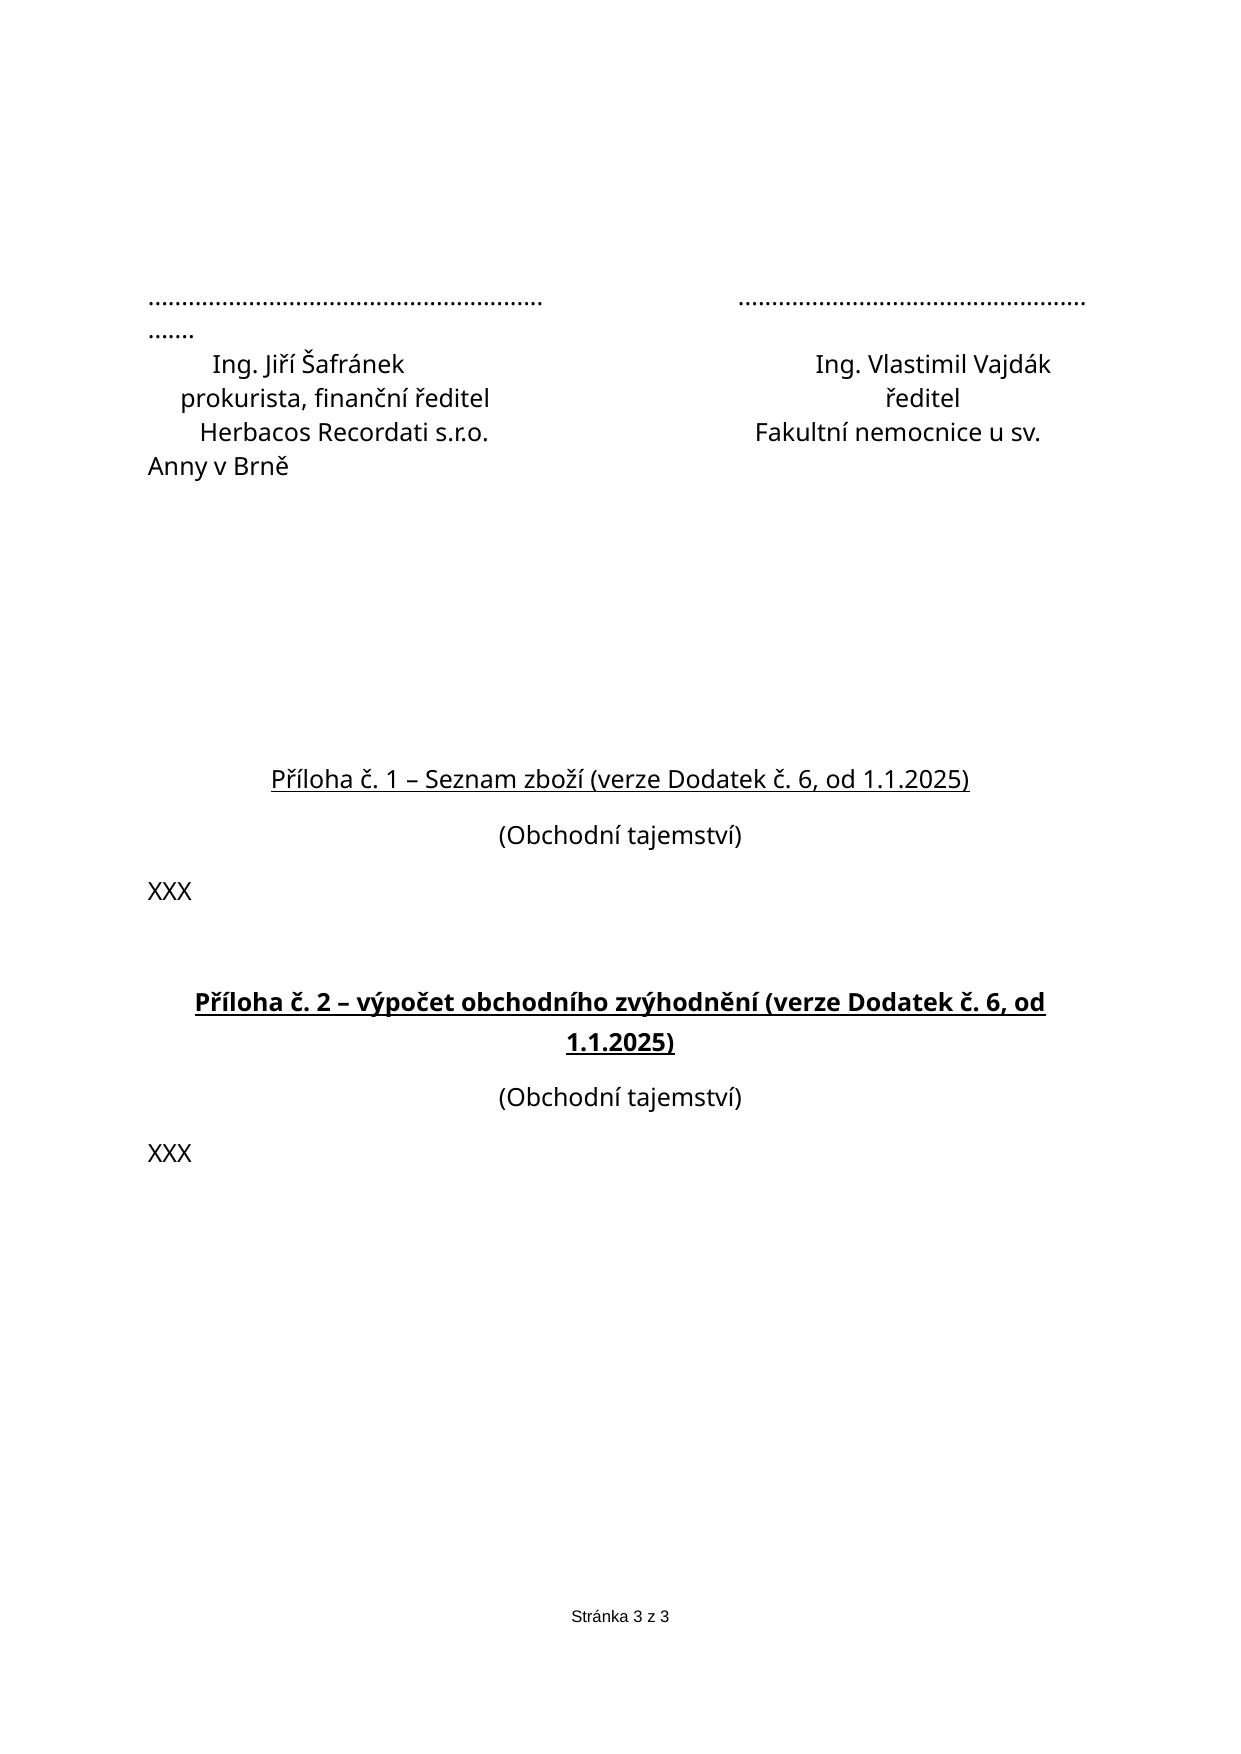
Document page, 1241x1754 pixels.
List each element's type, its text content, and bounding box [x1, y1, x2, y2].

text XXX [148, 873, 1093, 907]
text Příloha č. 1 – Seznam zboží (verze Dodatek č. 6, od 1.1.2025) [148, 762, 1093, 796]
text Herbacos Recordati s.r.o. Fakultní nemocnice u sv. Anny v Brně [148, 414, 1093, 482]
text prokurista, finanční ředitel ředitel [148, 380, 1093, 414]
text Příloha č. 2 – výpočet obchodního zvýhodnění (verze Dodatek č. 6, od 1.1.2025) [148, 985, 1093, 1058]
text Ing. Jiří Šafránek Ing. Vlastimil Vajdák [148, 346, 1093, 380]
text (Obchodní tajemství) [148, 817, 1093, 852]
text ........................................................... ........................................................... [148, 278, 1093, 346]
text (Obchodní tajemství) [148, 1080, 1093, 1114]
text XXX [148, 1136, 1093, 1170]
